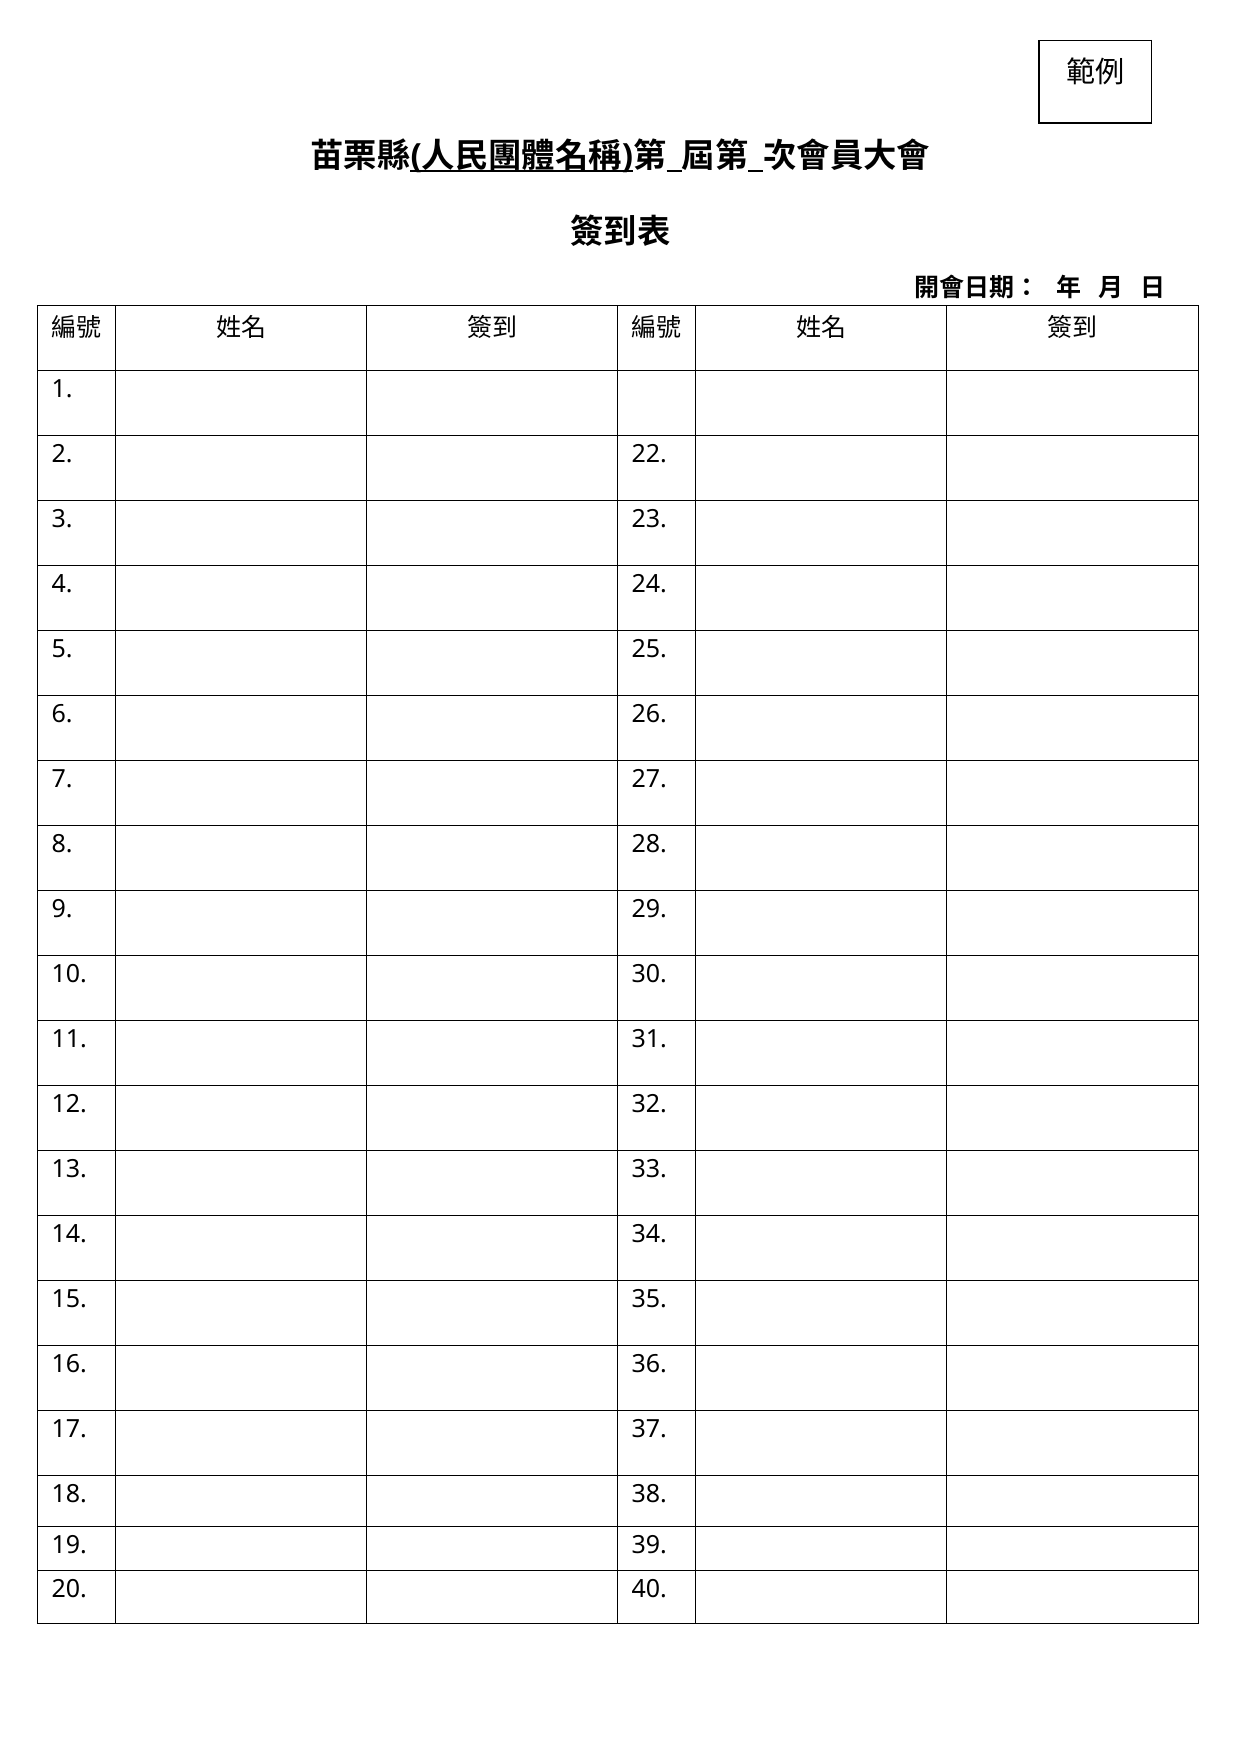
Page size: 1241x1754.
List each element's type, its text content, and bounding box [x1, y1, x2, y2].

table_cell [116, 1216, 366, 1280]
table_cell [696, 1021, 946, 1085]
table_cell [947, 956, 1198, 1020]
table_header 簽到 [947, 306, 1198, 370]
table_cell [618, 1216, 695, 1280]
table_cell [38, 371, 115, 435]
table_cell [947, 696, 1198, 760]
table_cell [618, 1571, 695, 1622]
table_cell [696, 631, 946, 695]
text 開會日期： 年 月 日 [75, 267, 1165, 305]
table_cell [618, 1476, 695, 1526]
table_cell [38, 1151, 115, 1215]
table_cell [696, 1571, 946, 1622]
table_cell [367, 956, 617, 1020]
table_cell [947, 891, 1198, 955]
table_cell [618, 1411, 695, 1475]
table_cell [116, 1476, 366, 1526]
table_cell [947, 1281, 1198, 1345]
table_cell [947, 501, 1198, 565]
table_cell [116, 956, 366, 1020]
table_cell [116, 1021, 366, 1085]
table_cell [947, 761, 1198, 825]
table_header 編號 [618, 306, 695, 370]
table_cell [618, 761, 695, 825]
table_cell [947, 371, 1198, 435]
table_cell [696, 371, 946, 435]
table_cell [38, 891, 115, 955]
table_cell [618, 631, 695, 695]
table_cell [618, 436, 695, 500]
table_cell [696, 1281, 946, 1345]
table_cell [116, 436, 366, 500]
table_cell [367, 436, 617, 500]
table_cell [367, 1527, 617, 1570]
table_cell [38, 696, 115, 760]
table_cell [947, 1216, 1198, 1280]
table_cell [696, 1151, 946, 1215]
table_cell [696, 436, 946, 500]
table_cell [116, 1281, 366, 1345]
table_cell [618, 956, 695, 1020]
table_cell [618, 566, 695, 630]
table_cell [367, 1346, 617, 1410]
table_cell [696, 891, 946, 955]
table_cell [618, 501, 695, 565]
table_cell [116, 696, 366, 760]
table_cell [696, 826, 946, 890]
table_cell [38, 1476, 115, 1526]
table_cell [38, 761, 115, 825]
table_cell [618, 1021, 695, 1085]
table_cell [618, 1151, 695, 1215]
table_cell [38, 631, 115, 695]
table_cell [116, 1086, 366, 1150]
table_cell [367, 761, 617, 825]
table_header 簽到 [367, 306, 617, 370]
table_cell [367, 1216, 617, 1280]
table_cell [696, 566, 946, 630]
table_cell [618, 696, 695, 760]
table_cell [696, 501, 946, 565]
table_cell [947, 1527, 1198, 1570]
table_cell [947, 566, 1198, 630]
text 範例 [1055, 49, 1136, 91]
table_cell [116, 566, 366, 630]
table_cell [947, 1346, 1198, 1410]
table_cell [38, 1527, 115, 1570]
table_cell [618, 826, 695, 890]
table_cell [367, 631, 617, 695]
table_cell [38, 1216, 115, 1280]
table_cell [618, 1527, 695, 1570]
table_cell [367, 371, 617, 435]
table_cell [696, 761, 946, 825]
table_cell [38, 1571, 115, 1622]
table_cell [618, 1346, 695, 1410]
text 簽到表 [75, 191, 1165, 267]
table_cell [367, 1021, 617, 1085]
table_cell [116, 631, 366, 695]
table_cell [38, 1021, 115, 1085]
table_cell [116, 891, 366, 955]
table_cell [696, 1346, 946, 1410]
table_cell [367, 826, 617, 890]
table_cell [116, 1527, 366, 1570]
table_cell [38, 826, 115, 890]
table_cell [116, 1411, 366, 1475]
table_cell [618, 1086, 695, 1150]
table_cell [696, 1086, 946, 1150]
table_cell [367, 1476, 617, 1526]
table_cell [947, 1571, 1198, 1622]
table_cell [38, 566, 115, 630]
table_cell [367, 566, 617, 630]
table_cell [38, 1411, 115, 1475]
table_cell [116, 761, 366, 825]
table_cell [618, 371, 695, 435]
table_cell [367, 1086, 617, 1150]
text 苗栗縣(人民團體名稱)第 屆第 次會員大會 [75, 114, 1165, 191]
table_cell [947, 826, 1198, 890]
table_cell [947, 1411, 1198, 1475]
table_cell [367, 1571, 617, 1622]
table_cell [947, 1086, 1198, 1150]
table_cell [38, 436, 115, 500]
table_cell [947, 631, 1198, 695]
table_cell [38, 1086, 115, 1150]
table_cell [696, 956, 946, 1020]
table_cell [116, 1151, 366, 1215]
table_cell [116, 501, 366, 565]
table_cell [367, 1151, 617, 1215]
table_cell [618, 1281, 695, 1345]
table_cell [947, 1476, 1198, 1526]
table_cell [38, 1281, 115, 1345]
table_header 編號 [38, 306, 115, 370]
table_cell [696, 1527, 946, 1570]
table_cell [116, 1571, 366, 1622]
table_cell [696, 696, 946, 760]
table_cell [367, 501, 617, 565]
table_cell [947, 1151, 1198, 1215]
table_cell [116, 826, 366, 890]
table_cell [116, 371, 366, 435]
table_cell [38, 956, 115, 1020]
table_cell [38, 501, 115, 565]
table_cell [116, 1346, 366, 1410]
table_cell [696, 1476, 946, 1526]
table_cell [618, 891, 695, 955]
table_header 姓名 [696, 306, 946, 370]
table_cell [367, 696, 617, 760]
table_cell [367, 1281, 617, 1345]
table_cell [367, 891, 617, 955]
table_cell [696, 1216, 946, 1280]
table_cell [947, 436, 1198, 500]
table_header 姓名 [116, 306, 366, 370]
table_cell [696, 1411, 946, 1475]
table_cell [367, 1411, 617, 1475]
table_cell [38, 1346, 115, 1410]
table_cell [947, 1021, 1198, 1085]
